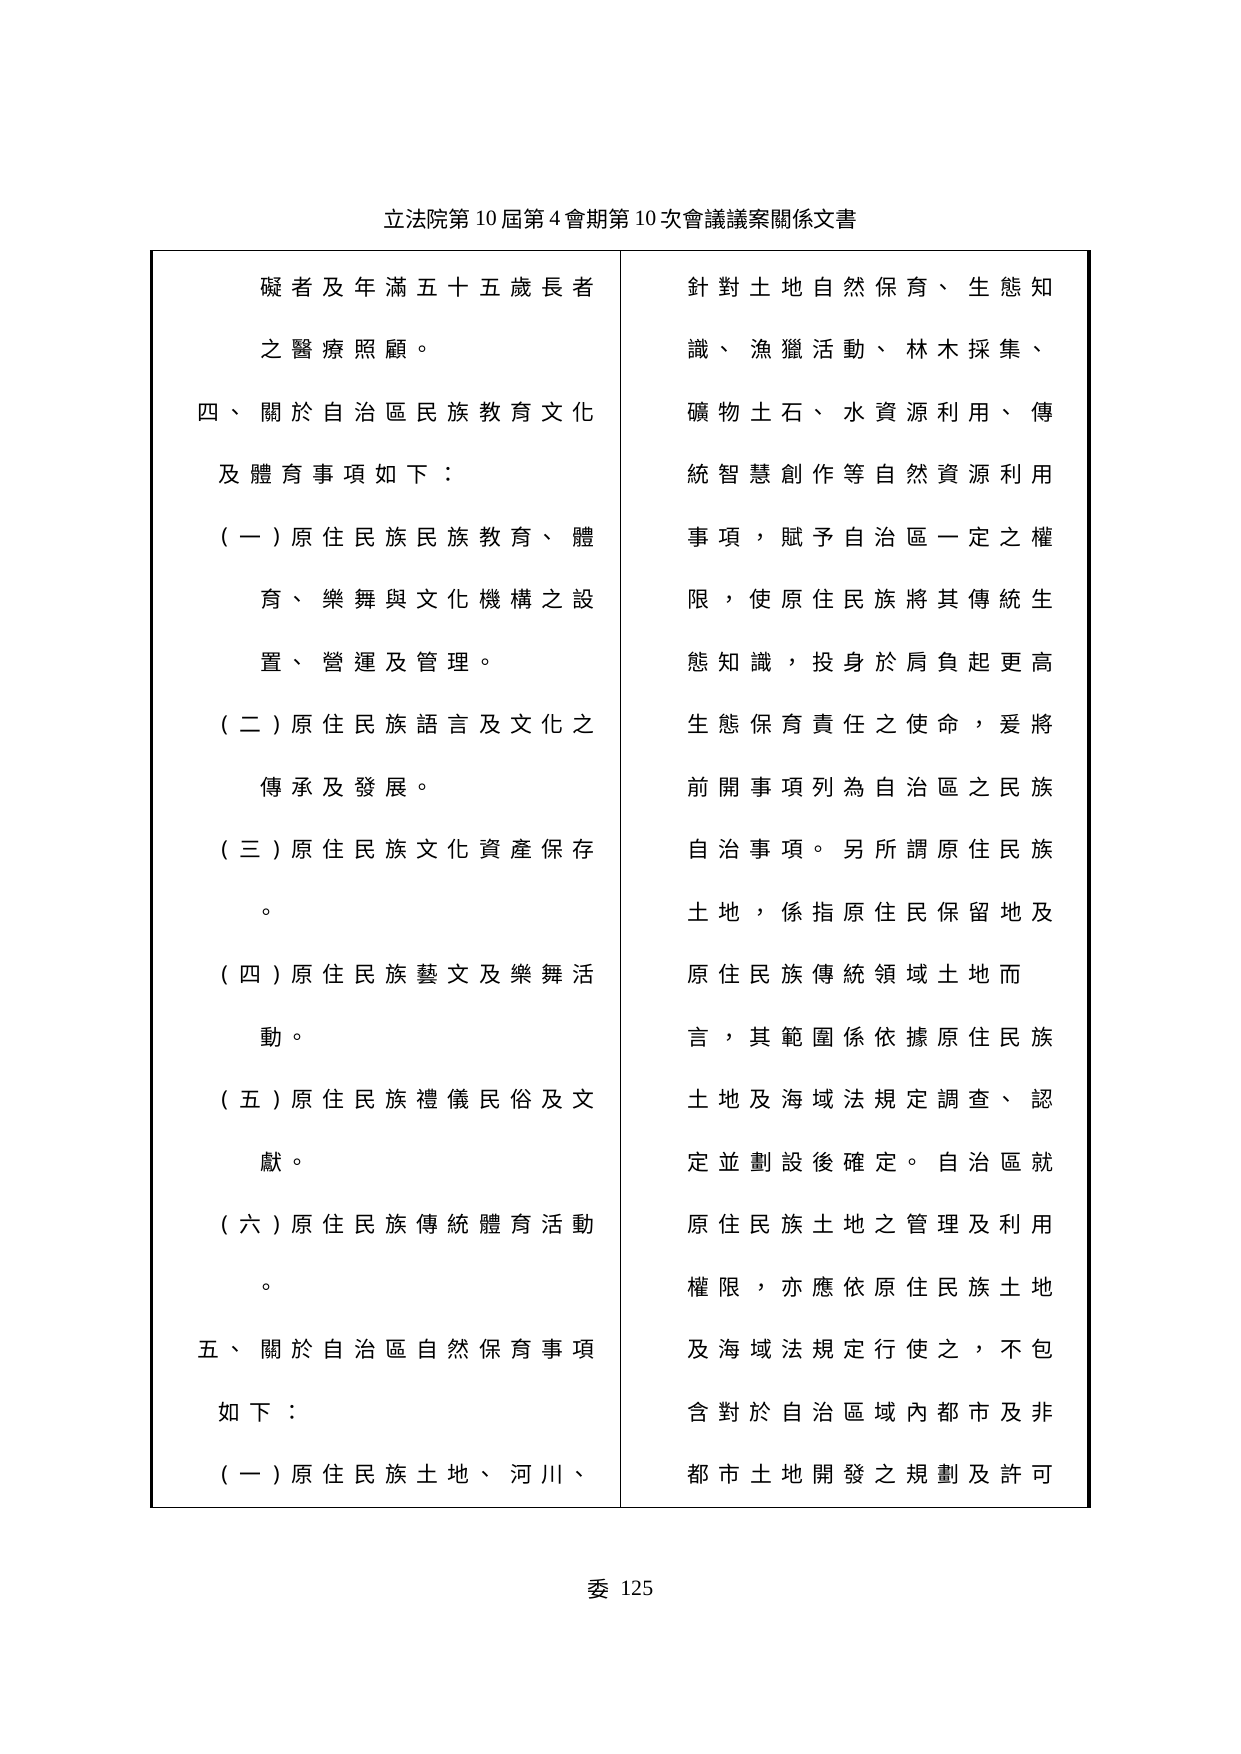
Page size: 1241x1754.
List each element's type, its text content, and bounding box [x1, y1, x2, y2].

table_cell 礙者及年滿五十五歲長者之醫療照顧。 四、關於自治區民族教育文化及體育事項如下： (一)原住民族民族教育、體育、樂舞與文化機構之設置、營運及管理。 (二)原住民族語言及文化之傳承及發展。 (三)原住民族文化資產保存。 (四)原住民族藝文及樂舞活動。 (五)原住民族禮儀民俗及文獻。 (六)原住民族傳統體育活動。 五、關於自治區自然保育事項如下： (一)原住民族土地、河川、 [153, 251, 620, 1507]
table_cell 針對土地自然保育、生態知識、漁獵活動、林木採集、礦物土石、水資源利用、傳統智慧創作等自然資源利用事項，賦予自治區一定之權限，使原住民族將其傳統生態知識，投身於肩負起更高生態保育責任之使命，爰將前開事項列為自治區之民族自治事項。另所謂原住民族土地，係指原住民保留地及原住民族傳統領域土地而言，其範圍係依據原住民族土地及海域法規定調查、認定並劃設後確定。自治區就原住民族土地之管理及利用權限，亦應依原住民族土地及海域法規定行使之，不包含對於自治區域內都市及非都市土地開發之規劃及許可 [621, 251, 1087, 1507]
